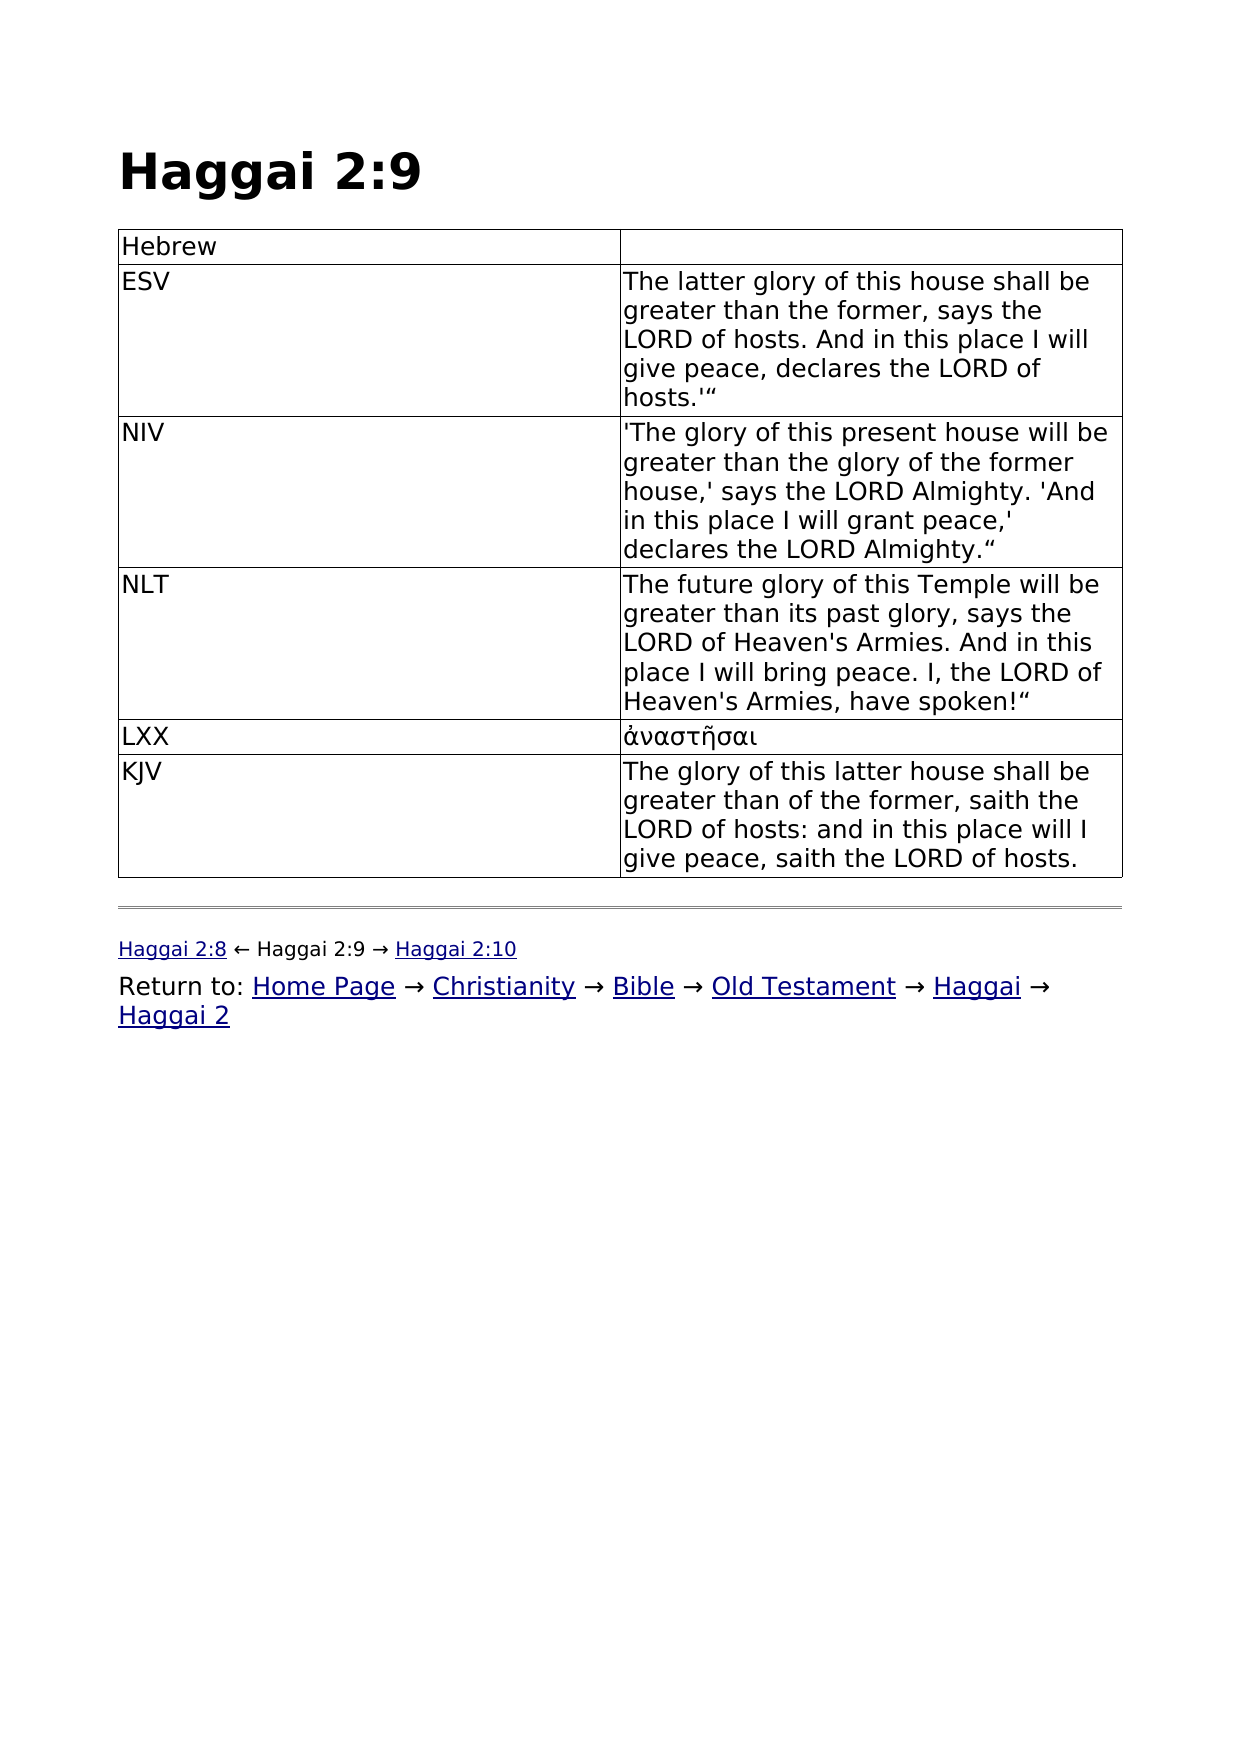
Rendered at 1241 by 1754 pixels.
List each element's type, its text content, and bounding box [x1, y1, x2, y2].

text Haggai 2:8 ← Haggai 2:9 → Haggai 2:10 [118, 938, 1122, 972]
table_cell NIV [119, 417, 620, 567]
table_cell 'The glory of this present house will be greater than the glory of the former house,' says the LORD Almighty. 'And in this place I will grant peace,' declares the LORD Almighty.“ [621, 417, 1122, 567]
text Return to: Home Page → Christianity → Bible → Old Testament → Haggai → Haggai 2 [118, 972, 1122, 1030]
table_cell The latter glory of this house shall be greater than the former, says the LORD of hosts. And in this place I will give peace, declares the LORD of hosts.'“ [621, 265, 1122, 416]
table_cell KJV [119, 755, 620, 877]
table_header [621, 230, 1122, 264]
table_cell ESV [119, 265, 620, 416]
table_cell NLT [119, 568, 620, 719]
table_cell The glory of this latter house shall be greater than of the former, saith the LORD of hosts: and in this place will I give peace, saith the LORD of hosts. [621, 755, 1122, 877]
table_cell ἀναστῆσαι [621, 720, 1122, 754]
table_header Hebrew [119, 230, 620, 264]
table_cell LXX [119, 720, 620, 754]
table_cell The future glory of this Temple will be greater than its past glory, says the LORD of Heaven's Armies. And in this place I will bring peace. I, the LORD of Heaven's Armies, have spoken!“ [621, 568, 1122, 719]
subtitle Haggai 2:9 [118, 143, 1122, 201]
